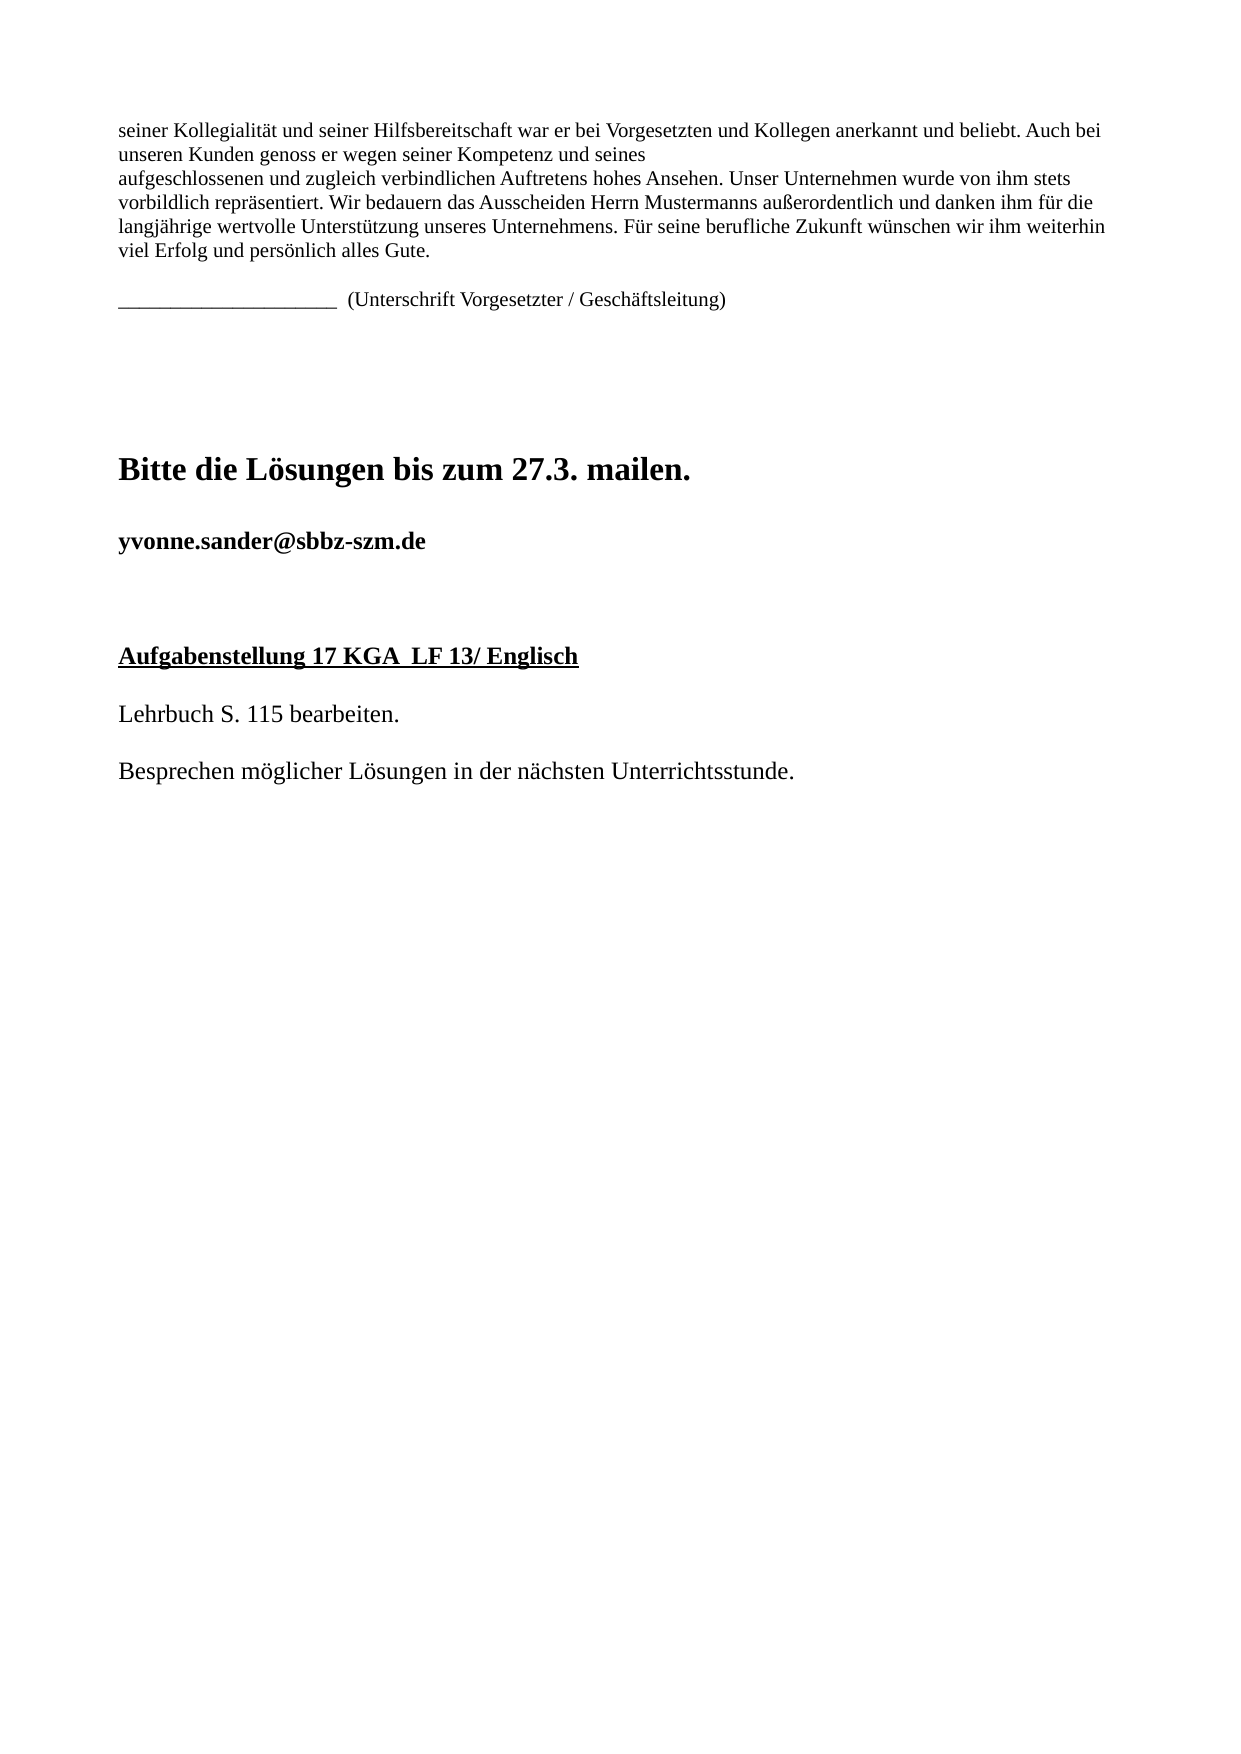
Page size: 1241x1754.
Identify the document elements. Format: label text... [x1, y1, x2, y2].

text Aufgabenstellung 17 KGA LF 13/ Englisch [118, 641, 1122, 670]
text yvonne.sander@sbbz-szm.de [118, 526, 1122, 555]
text seiner Kollegialität und seiner Hilfsbereitschaft war er bei Vorgesetzten und Kollegen anerkannt und beliebt. Auch bei unseren Kunden genoss er wegen seiner Kompetenz und seines [118, 118, 1122, 166]
text aufgeschlossenen und zugleich verbindlichen Auftretens hohes Ansehen. Unser Unternehmen wurde von ihm stets vorbildlich repräsentiert. Wir bedauern das Ausscheiden Herrn Mustermanns außerordentlich und danken ihm für die langjährige wertvolle Unterstützung unseres Unternehmens. Für seine berufliche Zukunft wünschen wir ihm weiterhin viel Erfolg und persönlich alles Gute. [118, 166, 1122, 262]
text Lehrbuch S. 115 bearbeiten. [118, 699, 1122, 728]
text _____________________ (Unterschrift Vorgesetzter / Geschäftsleitung) [118, 287, 1122, 311]
text Bitte die Lösungen bis zum 27.3. mailen. [118, 450, 1122, 488]
text Besprechen möglicher Lösungen in der nächsten Unterrichtsstunde. [118, 756, 1122, 785]
